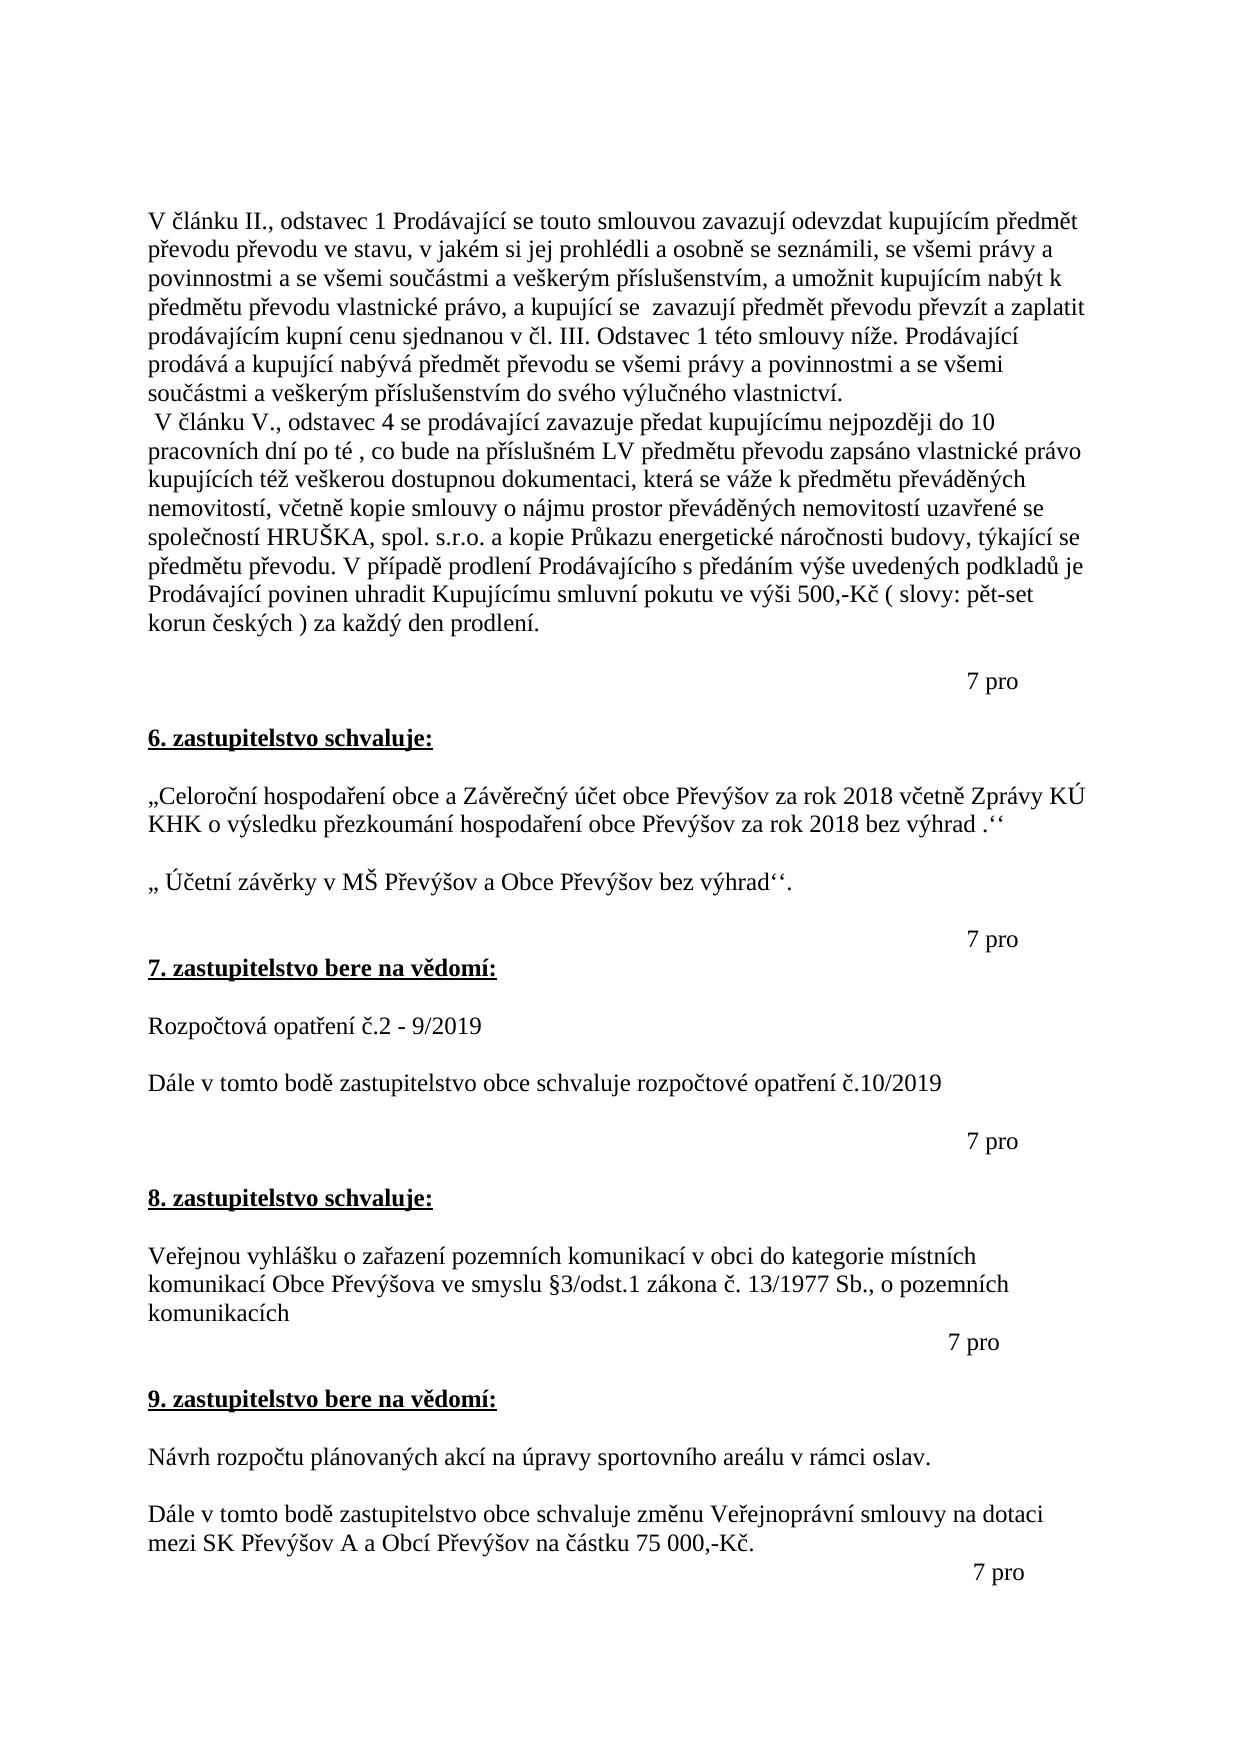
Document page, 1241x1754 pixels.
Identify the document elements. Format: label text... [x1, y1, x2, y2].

text 6. zastupitelstvo schvaluje: [148, 723, 1093, 752]
text Návrh rozpočtu plánovaných akcí na úpravy sportovního areálu v rámci oslav. [148, 1442, 1093, 1471]
text 7. zastupitelstvo bere na vědomí: [148, 953, 1093, 982]
text Rozpočtová opatření č.2 - 9/2019 [148, 1011, 1093, 1039]
text 7 pro [148, 1557, 1093, 1586]
text 8. zastupitelstvo schvaluje: [148, 1183, 1093, 1212]
text Veřejnou vyhlášku o zařazení pozemních komunikací v obci do kategorie místních komunikací Obce Převýšova ve smyslu §3/odst.1 zákona č. 13/1977 Sb., o pozemních komunikacích [148, 1241, 1093, 1327]
text 7 pro [148, 1327, 1093, 1356]
text 7 pro [148, 1126, 1093, 1154]
text V článku II., odstavec 1 Prodávající se touto smlouvou zavazují odevzdat kupujícím předmět převodu převodu ve stavu, v jakém si jej prohlédli a osobně se seznámili, se všemi právy a povinnostmi a se všemi součástmi a veškerým příslušenstvím, a umožnit kupujícím nabýt k předmětu převodu vlastnické právo, a kupující se zavazují předmět převodu převzít a zaplatit prodávajícím kupní cenu sjednanou v čl. III. Odstavec 1 této smlouvy níže. Prodávající prodává a kupující nabývá předmět převodu se všemi právy a povinnostmi a se všemi součástmi a veškerým příslušenstvím do svého výlučného vlastnictví. [148, 206, 1093, 407]
text 7 pro [148, 924, 1093, 953]
text 9. zastupitelstvo bere na vědomí: [148, 1384, 1093, 1413]
text Dále v tomto bodě zastupitelstvo obce schvaluje rozpočtové opatření č.10/2019 [148, 1068, 1093, 1097]
text Dále v tomto bodě zastupitelstvo obce schvaluje změnu Veřejnoprávní smlouvy na dotaci mezi SK Převýšov A a Obcí Převýšov na částku 75 000,-Kč. [148, 1499, 1093, 1557]
text „Celoroční hospodaření obce a Závěrečný účet obce Převýšov za rok 2018 včetně Zprávy KÚ KHK o výsledku přezkoumání hospodaření obce Převýšov za rok 2018 bez výhrad .‘‘ [148, 781, 1093, 838]
text „ Účetní závěrky v MŠ Převýšov a Obce Převýšov bez výhrad‘‘. [148, 867, 1093, 896]
text V článku V., odstavec 4 se prodávající zavazuje předat kupujícímu nejpozději do 10 pracovních dní po té , co bude na příslušném LV předmětu převodu zapsáno vlastnické právo kupujících též veškerou dostupnou dokumentaci, která se váže k předmětu převáděných nemovitostí, včetně kopie smlouvy o nájmu prostor převáděných nemovitostí uzavřené se společností HRUŠKA, spol. s.r.o. a kopie Průkazu energetické náročnosti budovy, týkající se předmětu převodu. V případě prodlení Prodávajícího s předáním výše uvedených podkladů je Prodávající povinen uhradit Kupujícímu smluvní pokutu ve výši 500,-Kč ( slovy: pět-set korun českých ) za každý den prodlení. [148, 407, 1093, 637]
text 7 pro [148, 666, 1093, 694]
